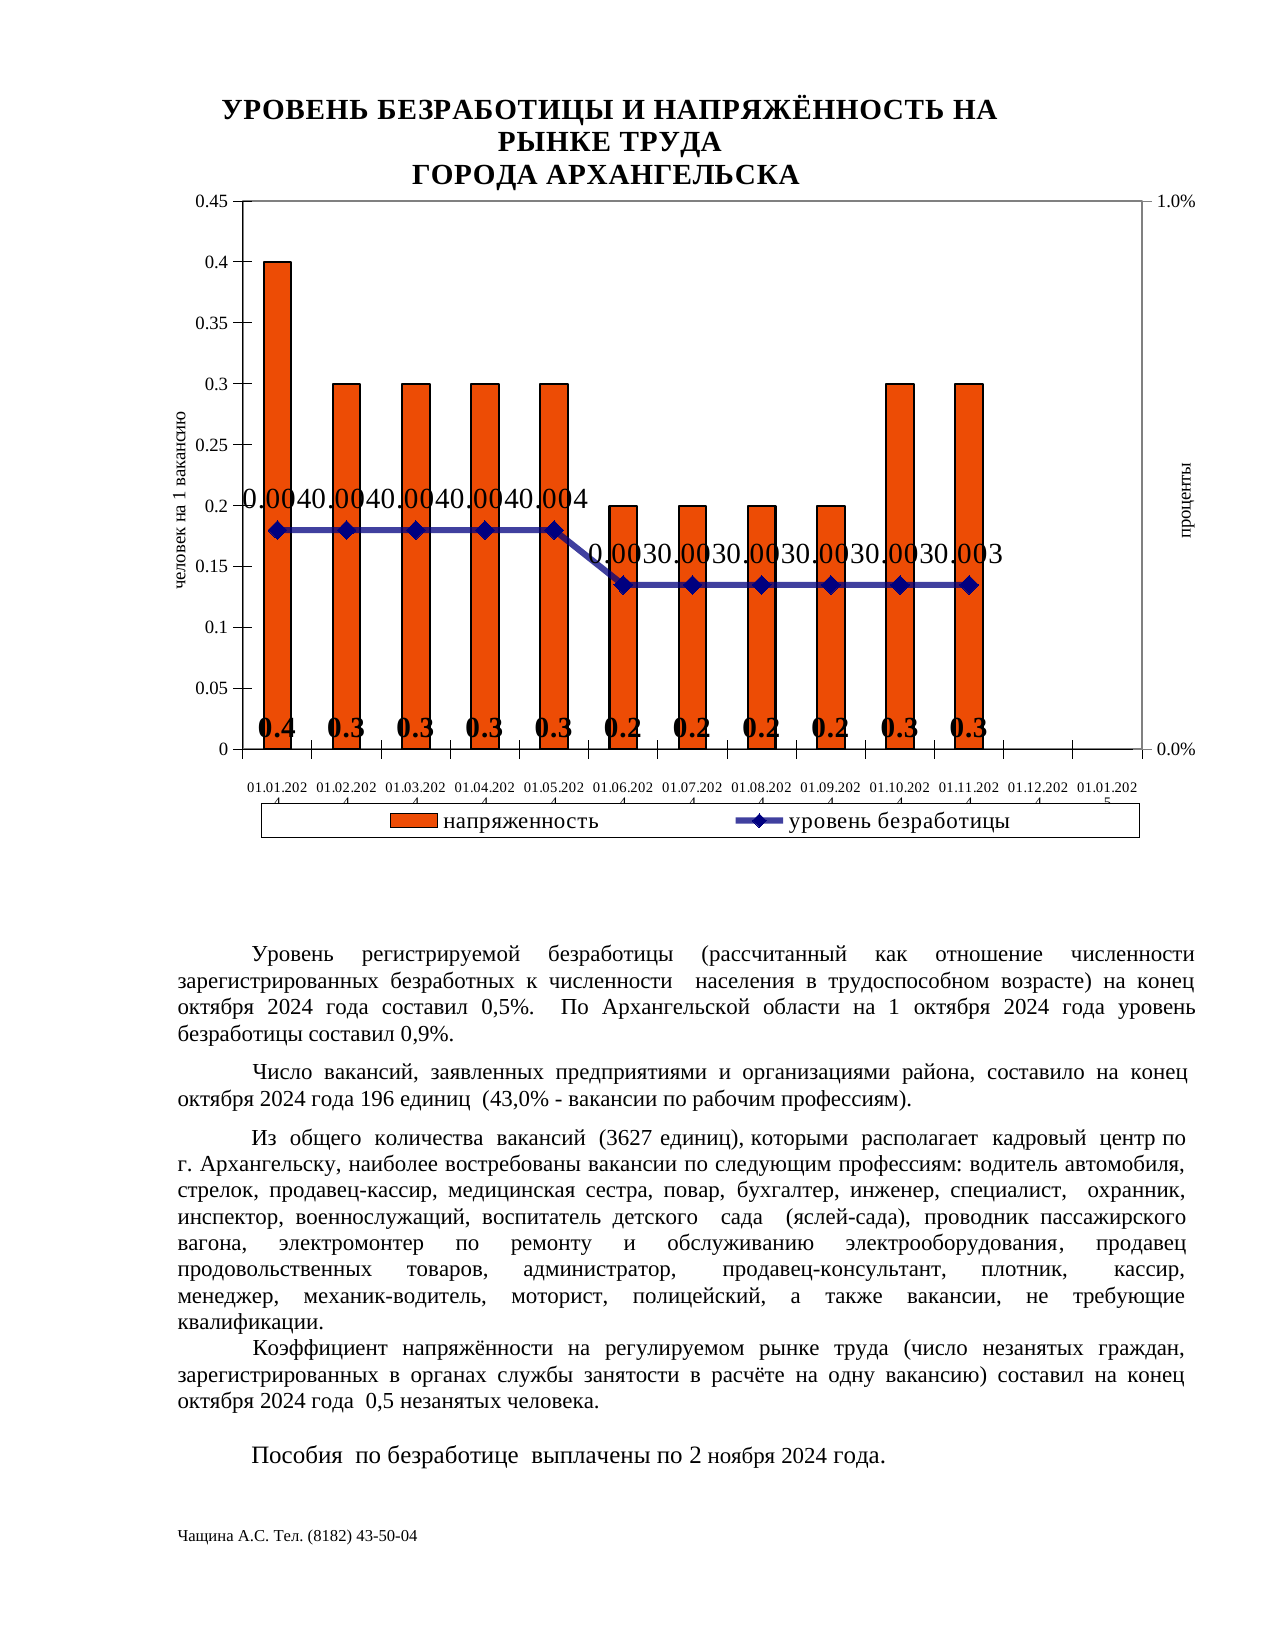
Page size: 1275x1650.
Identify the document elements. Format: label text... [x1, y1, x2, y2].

text Коэффициент напряжённости на регулируемом рынке труда (число незанятых граждан, зарегистрированных в органах службы занятости в расчёте на одну вакансию) составил на конец октября 2024 года 0,5 незанятых человека. [177, 1334, 1186, 1413]
text Уровень регистрируемой безработицы (рассчитанный как отношение численности зарегистрированных безработных к численности населения в трудоспособном возрасте) на конец октября 2024 года составил 0,5%. По Архангельской области на 1 октября 2024 года уровень безработицы составил 0,9%. [177, 941, 1196, 1046]
text Число вакансий, заявленных предприятиями и организациями района, составило на конец октября 2024 года 196 единиц (43,0% - вакансии по рабочим профессиям). [177, 1058, 1190, 1111]
text Чащина А.С. Тел. (8182) 43-50-04 [177, 1526, 1186, 1545]
text Из общего количества вакансий (3627 единиц), которыми располагает кадровый центр по г. Архангельску, наиболее востребованы вакансии по следующим профессиям: водитель автомобиля, стрелок, продавец-кассир, медицинская сестра, повар, бухгалтер, инженер, специалист, охранник, инспектор, военнослужащий, воспитатель детского сада (яслей-сада), проводник пассажирского вагона, электромонтер по ремонту и обслуживанию электрооборудования, продавец продовольственных товаров, администратор, продавец-консультант, плотник, кассир, менеджер, механик-водитель, моторист, полицейский, а также вакансии, не требующие квалификации. [177, 1124, 1186, 1334]
text Пособия по безработице выплачены по 2 ноября 2024 года. [177, 1440, 1186, 1469]
